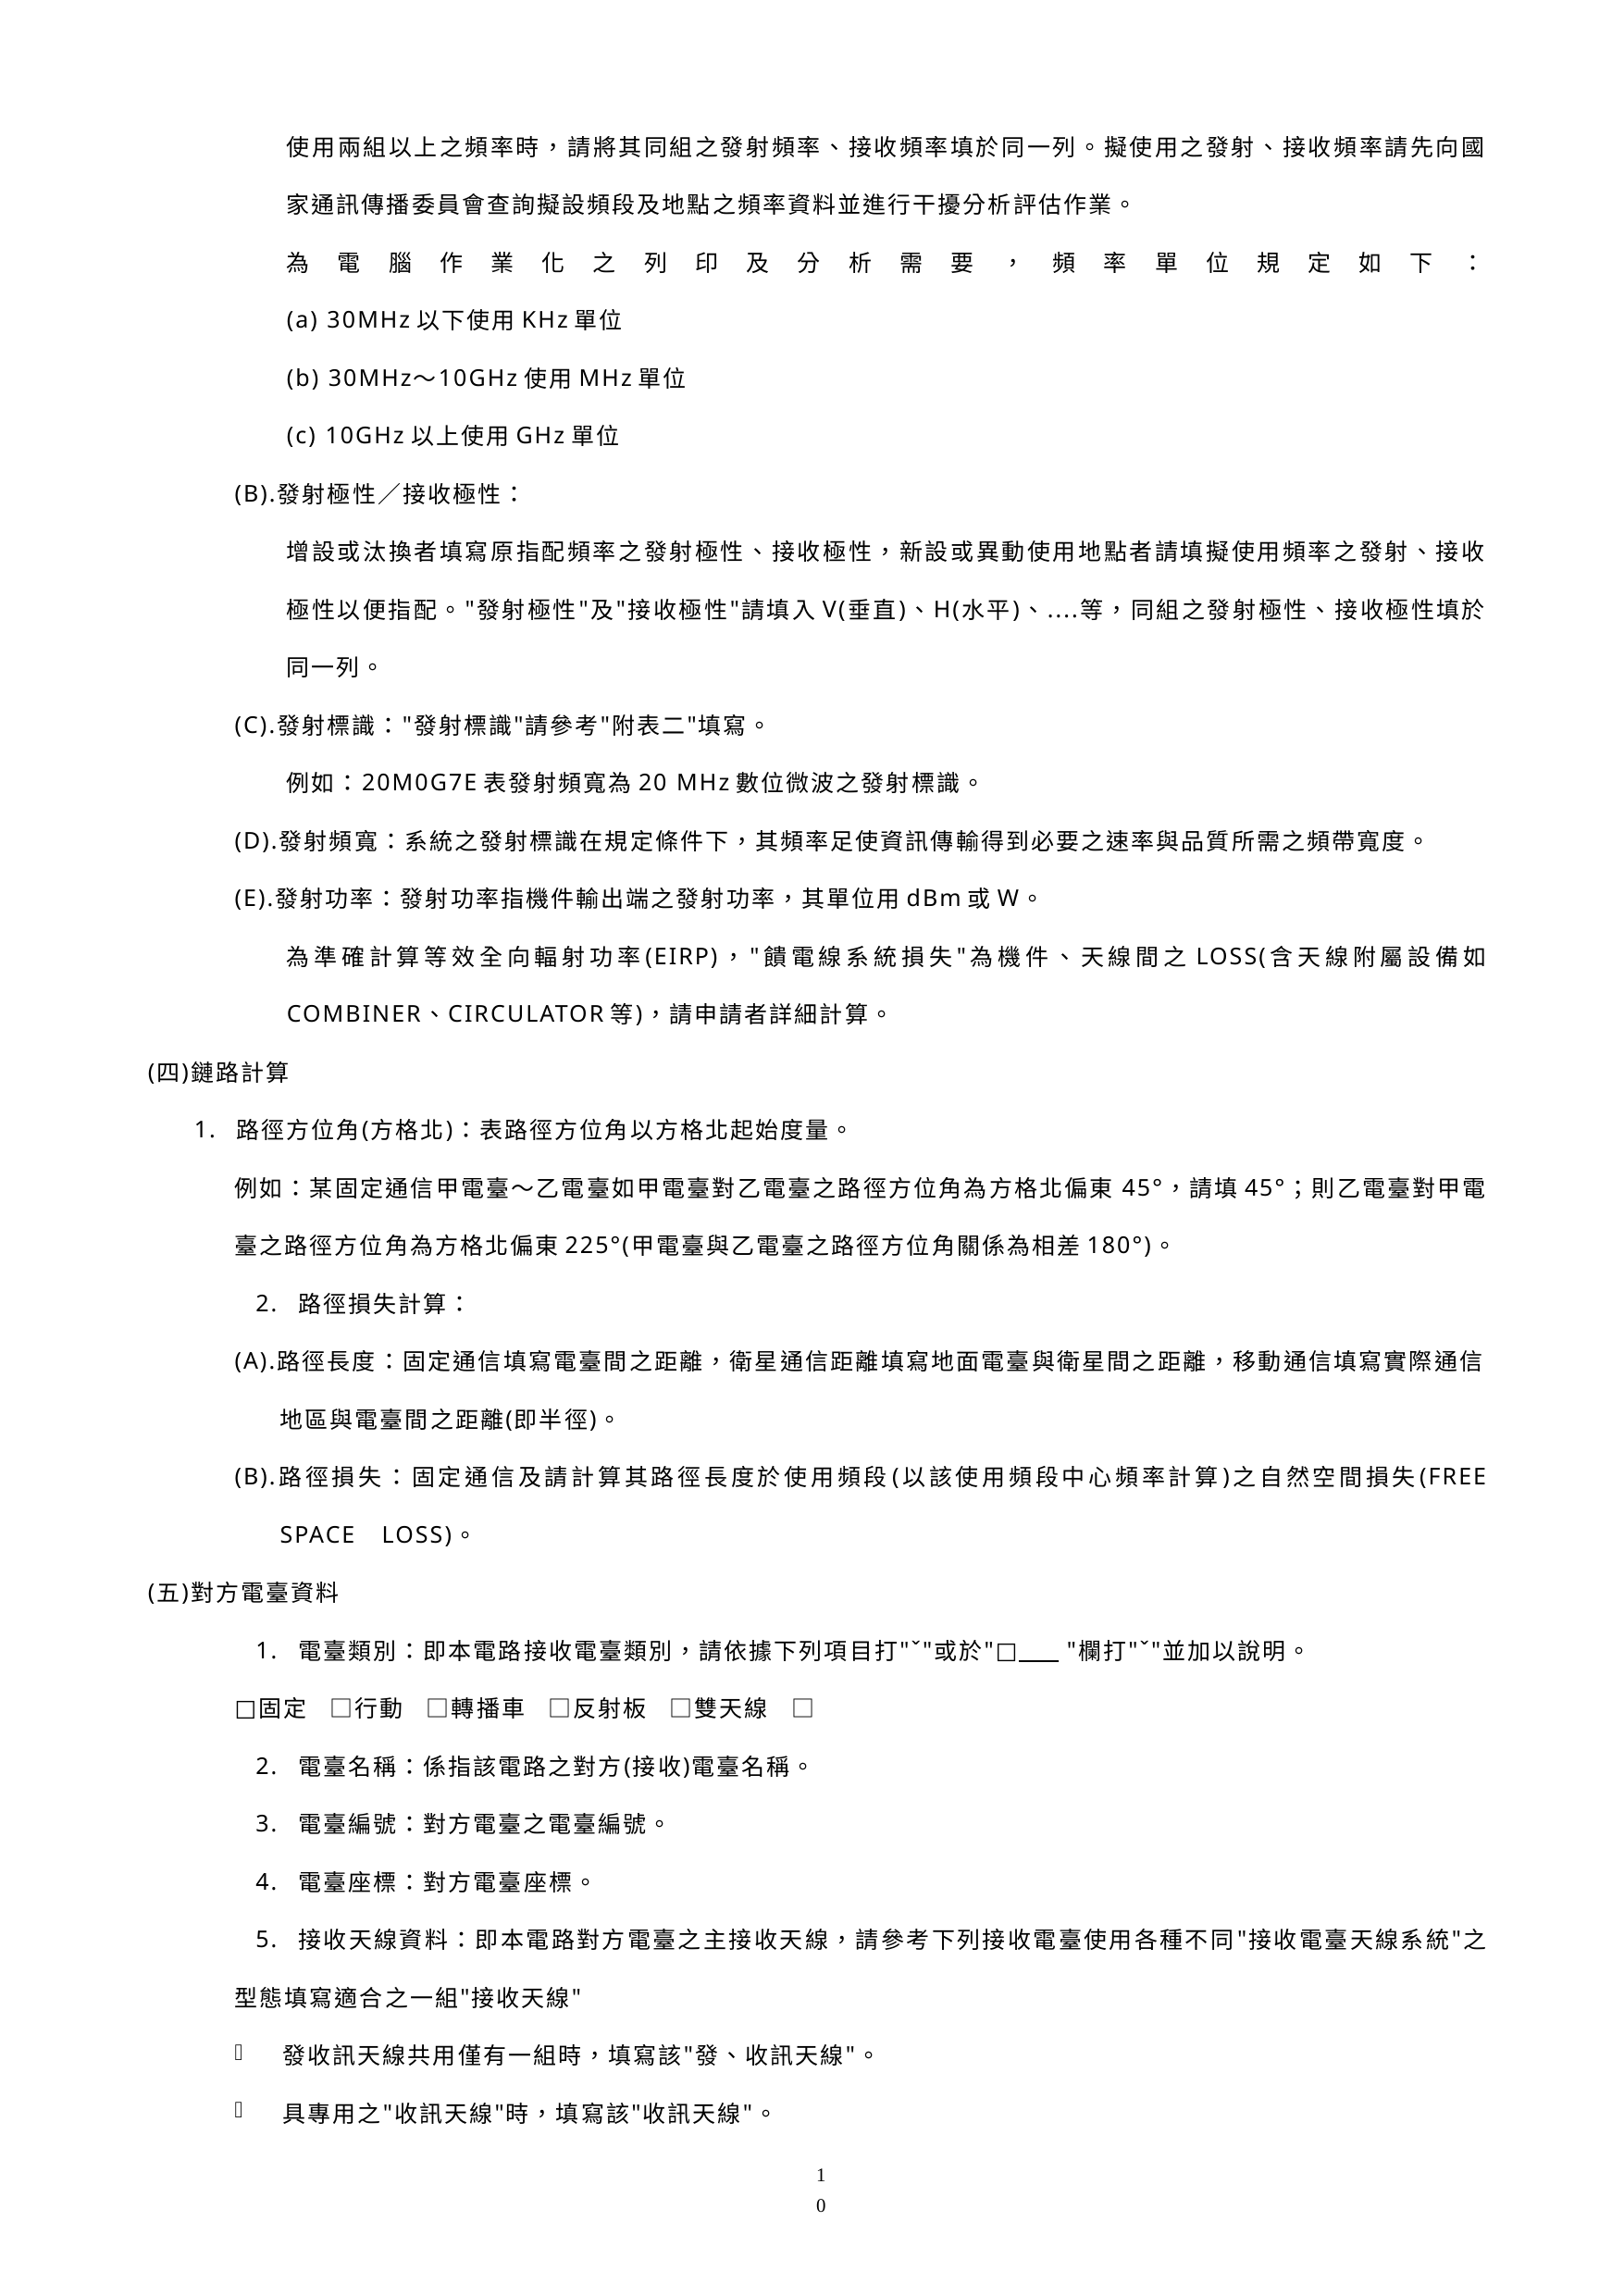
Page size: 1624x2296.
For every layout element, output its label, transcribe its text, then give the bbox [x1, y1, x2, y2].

list 電臺名稱：係指該電路之對方(接收)電臺名稱。 [193, 1727, 1486, 1784]
list 具專用之"收訊天線"時，填寫該"收訊天線"。 [234, 2074, 1486, 2131]
list 路徑方位角(方格北)：表路徑方位角以方格北起始度量。 [193, 1090, 1486, 1148]
text (B).發射極性／接收極性： [234, 454, 1486, 512]
text (四)鏈路計算 [147, 1033, 1486, 1090]
text (E).發射功率：發射功率指機件輸出端之發射功率，其單位用dBm或W。 [234, 859, 1486, 917]
text 為準確計算等效全向輻射功率(EIRP)，"饋電線系統損失"為機件、天線間之LOSS(含天線附屬設備如 COMBINER、CIRCULATOR等)，請申請者詳細計算。 [286, 917, 1486, 1033]
text 增設或汰換者填寫原指配頻率之發射極性、接收極性，新設或異動使用地點者請填擬使用頻率之發射、接收極性以便指配。"發射極性"及"接收極性"請填入V(垂直)、H(水平)、....等，同組之發射極性、接收極性填於同一列。 [286, 512, 1486, 686]
list 發收訊天線共用僅有一組時，填寫該"發、收訊天線"。 [234, 2016, 1486, 2074]
list 路徑損失計算： [193, 1264, 1486, 1322]
text 例如：20M0G7E表發射頻寬為20 MHz數位微波之發射標識。 [286, 743, 1486, 801]
list 接收天線資料：即本電路對方電臺之主接收天線，請參考下列接收電臺使用各種不同"接收電臺天線系統"之型態填寫適合之一組"接收天線" [193, 1900, 1486, 2016]
text (D).發射頻寬：系統之發射標識在規定條件下，其頻率足使資訊傳輸得到必要之速率與品質所需之頻帶寬度。 [234, 801, 1486, 859]
list 電臺類別：即本電路接收電臺類別，請依據下列項目打"ˇ"或於"□ "欄打"ˇ"並加以說明。 [193, 1611, 1486, 1669]
text 使用兩組以上之頻率時，請將其同組之發射頻率、接收頻率填於同一列。擬使用之發射、接收頻率請先向國家通訊傳播委員會查詢擬設頻段及地點之頻率資料並進行干擾分析評估作業。 [286, 107, 1486, 223]
text (B).路徑損失：固定通信及請計算其路徑長度於使用頻段(以該使用頻段中心頻率計算)之自然空間損失(FREE SPACE LOSS)。 [234, 1437, 1486, 1553]
text 例如：某固定通信甲電臺～乙電臺如甲電臺對乙電臺之路徑方位角為方格北偏東45°，請填45°；則乙電臺對甲電臺之路徑方位角為方格北偏東225°(甲電臺與乙電臺之路徑方位角關係為相差180°)。 [234, 1148, 1486, 1264]
list 電臺編號：對方電臺之電臺編號。 [193, 1784, 1486, 1843]
text (c) 10GHz以上使用GHz單位 [286, 396, 1486, 454]
text □固定 □行動 □轉播車 □反射板 □雙天線 □ [234, 1669, 1486, 1727]
text 為電腦作業化之列印及分析需要，頻率單位規定如下： (a) 30MHz以下使用KHz單位 [286, 223, 1486, 339]
text (A).路徑長度：固定通信填寫電臺間之距離，衛星通信距離填寫地面電臺與衛星間之距離，移動通信填寫實際通信地區與電臺間之距離(即半徑)。 [234, 1322, 1486, 1437]
text (b) 30MHz～10GHz使用MHz單位 [286, 339, 1486, 396]
text (五)對方電臺資料 [147, 1553, 1486, 1611]
text (C).發射標識："發射標識"請參考"附表二"填寫。 [234, 686, 1486, 743]
list 電臺座標：對方電臺座標。 [193, 1843, 1486, 1900]
